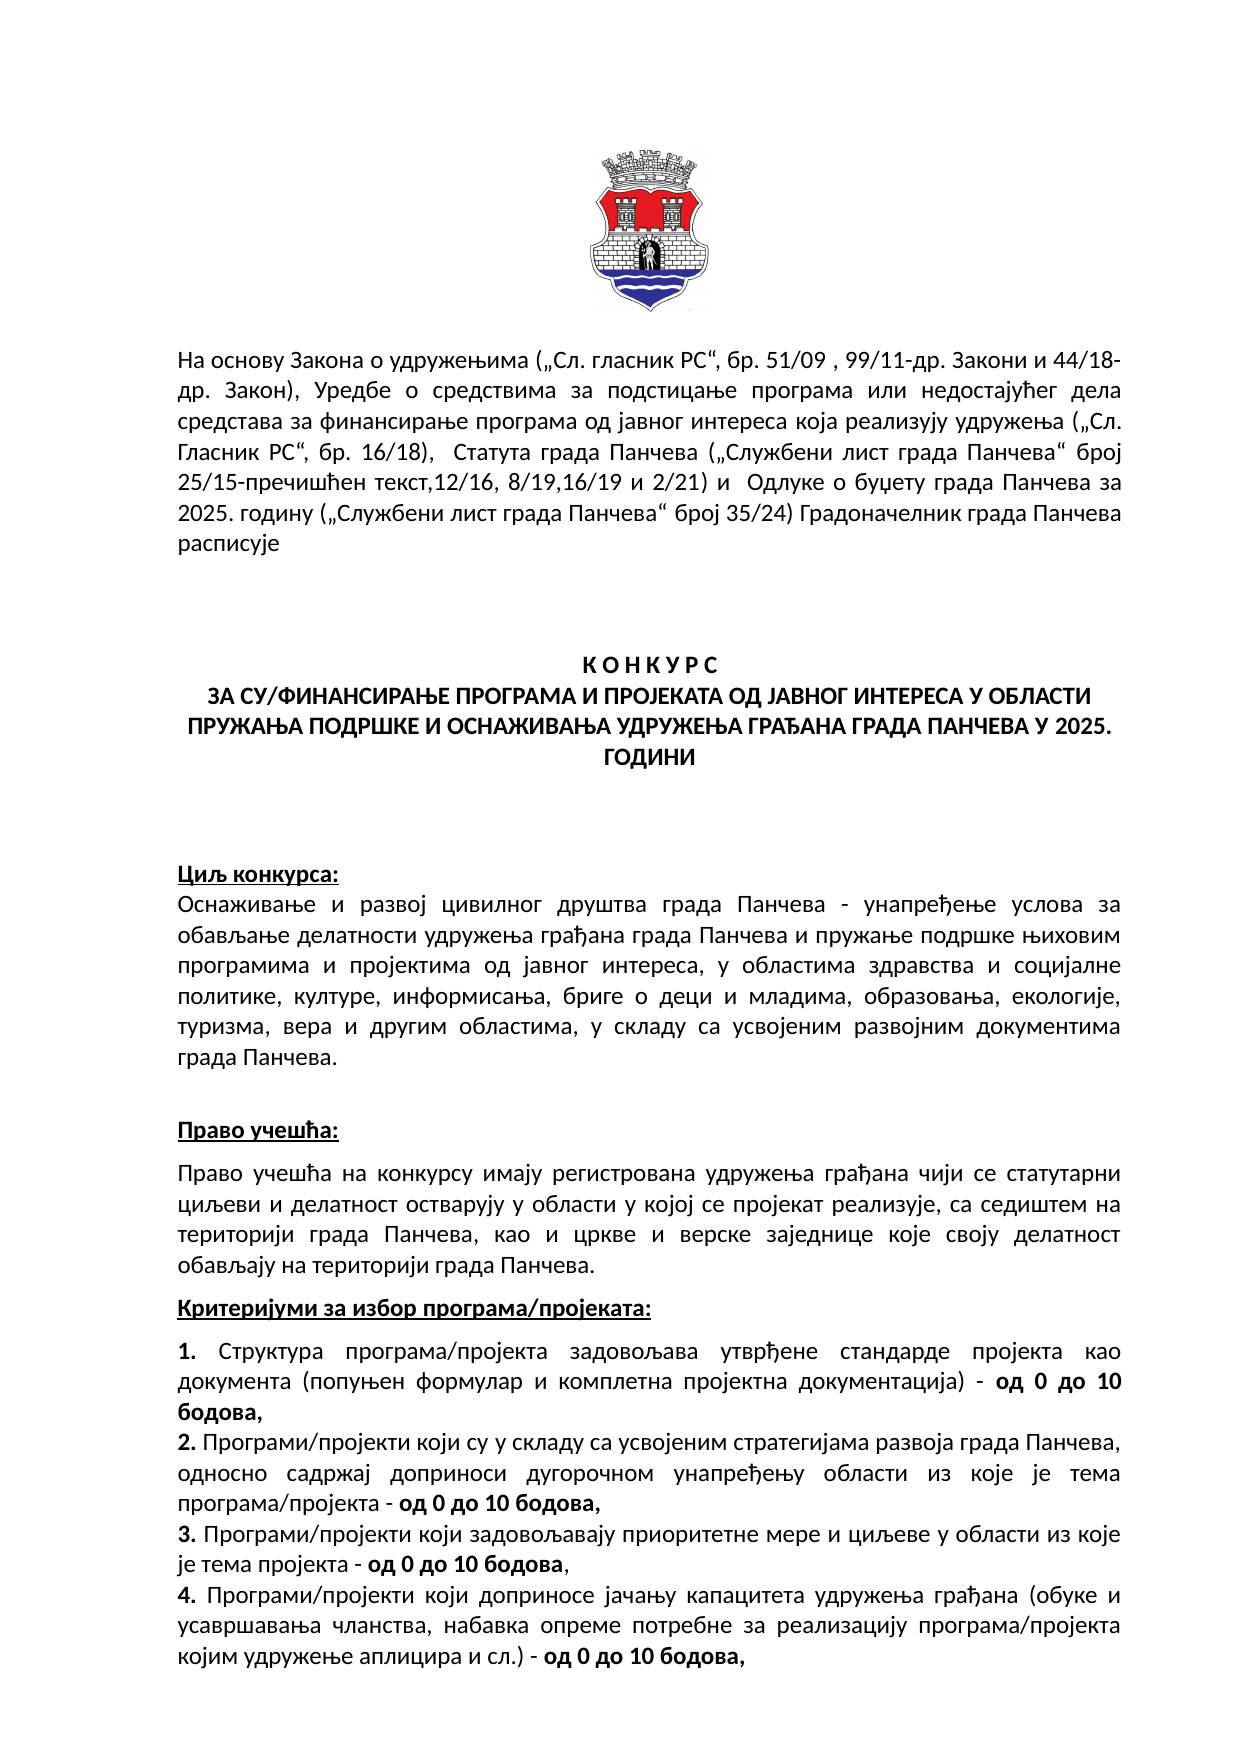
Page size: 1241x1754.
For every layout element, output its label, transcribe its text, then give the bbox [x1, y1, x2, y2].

text Циљ конкурса: [177, 858, 1122, 888]
subtitle К О Н К У Р С [177, 649, 1122, 680]
text 1. Структура програма/пројекта задовољава утврђене стандарде пројекта као документа (попуњен формулар и комплетна пројектна документација) - од 0 до 10 бодова, [177, 1335, 1122, 1427]
text Право учешћа на конкурсу имају регистрована удружења грађана чији се статутарни циљеви и делатност остварују у области у којој се пројекат реализује, са седиштем на територији града Панчева, као и цркве и верске заједнице које своју делатност обављају на територији града Панчева. [177, 1157, 1122, 1279]
text 2. Програми/пројекти који су у складу са усвојеним стратегијама развоја града Панчевa, односно садржај доприноси дугорочном унапређењу области из које је тема програма/пројекта - од 0 до 10 бодова, [177, 1427, 1122, 1518]
text Оснаживање и развој цивилног друштва града Панчева - унапређење услова за обављање делатности удружења грађана града Панчева и пружање подршке њиховим програмима и пројектима од јавног интереса, у областима здравства и социјалне политике, културе, информисања, бриге о деци и младима, образовања, екологије, туризма, вера и другим областима, у складу са усвојеним развојним документима града Панчева. [177, 888, 1122, 1071]
text Критеријуми за избор програма/пројеката: [177, 1292, 1122, 1322]
text 4. Програми/пројекти који доприносе јачању капацитета удружења грађана (обуке и усавршавања чланства, набавка опреме потребне за реализацију програма/пројекта којим удружење аплицира и сл.) - од 0 до 10 бодова, [177, 1579, 1122, 1671]
text На основу Закона о удружењима („Сл. гласник РС“, бр. 51/09 , 99/11-др. Закони и 44/18-др. Закон), Уредбe о средствима за подстицање програма или недостајућег дела средстава за финансирање програма од јавног интереса која реализују удружења („Сл. Гласник РС“, бр. 16/18), Статута града Панчева („Службени лист града Панчева“ број 25/15-пречишћен текст,12/16, 8/19,16/19 и 2/21) и Одлуке о буџету града Панчева за 2025. годину („Службени лист града Панчева“ број 35/24) Градоначелник града Панчева расписује [177, 344, 1122, 558]
text ЗА СУ/ФИНАНСИРАЊЕ ПРОГРАМА И ПРОЈЕКАТА ОД ЈАВНОГ ИНТЕРЕСА У ОБЛАСТИ ПРУЖАЊА ПОДРШКЕ И ОСНАЖИВАЊА УДРУЖЕЊА ГРАЂАНА ГРАДА ПАНЧЕВА У 2025. ГОДИНИ [177, 680, 1122, 771]
text Право учешћа: [177, 1114, 1122, 1145]
text 3. Програми/пројекти који задовољавају приоритетне мере и циљеве у области из које је тема пројекта - од 0 до 10 бодова, [177, 1518, 1122, 1579]
